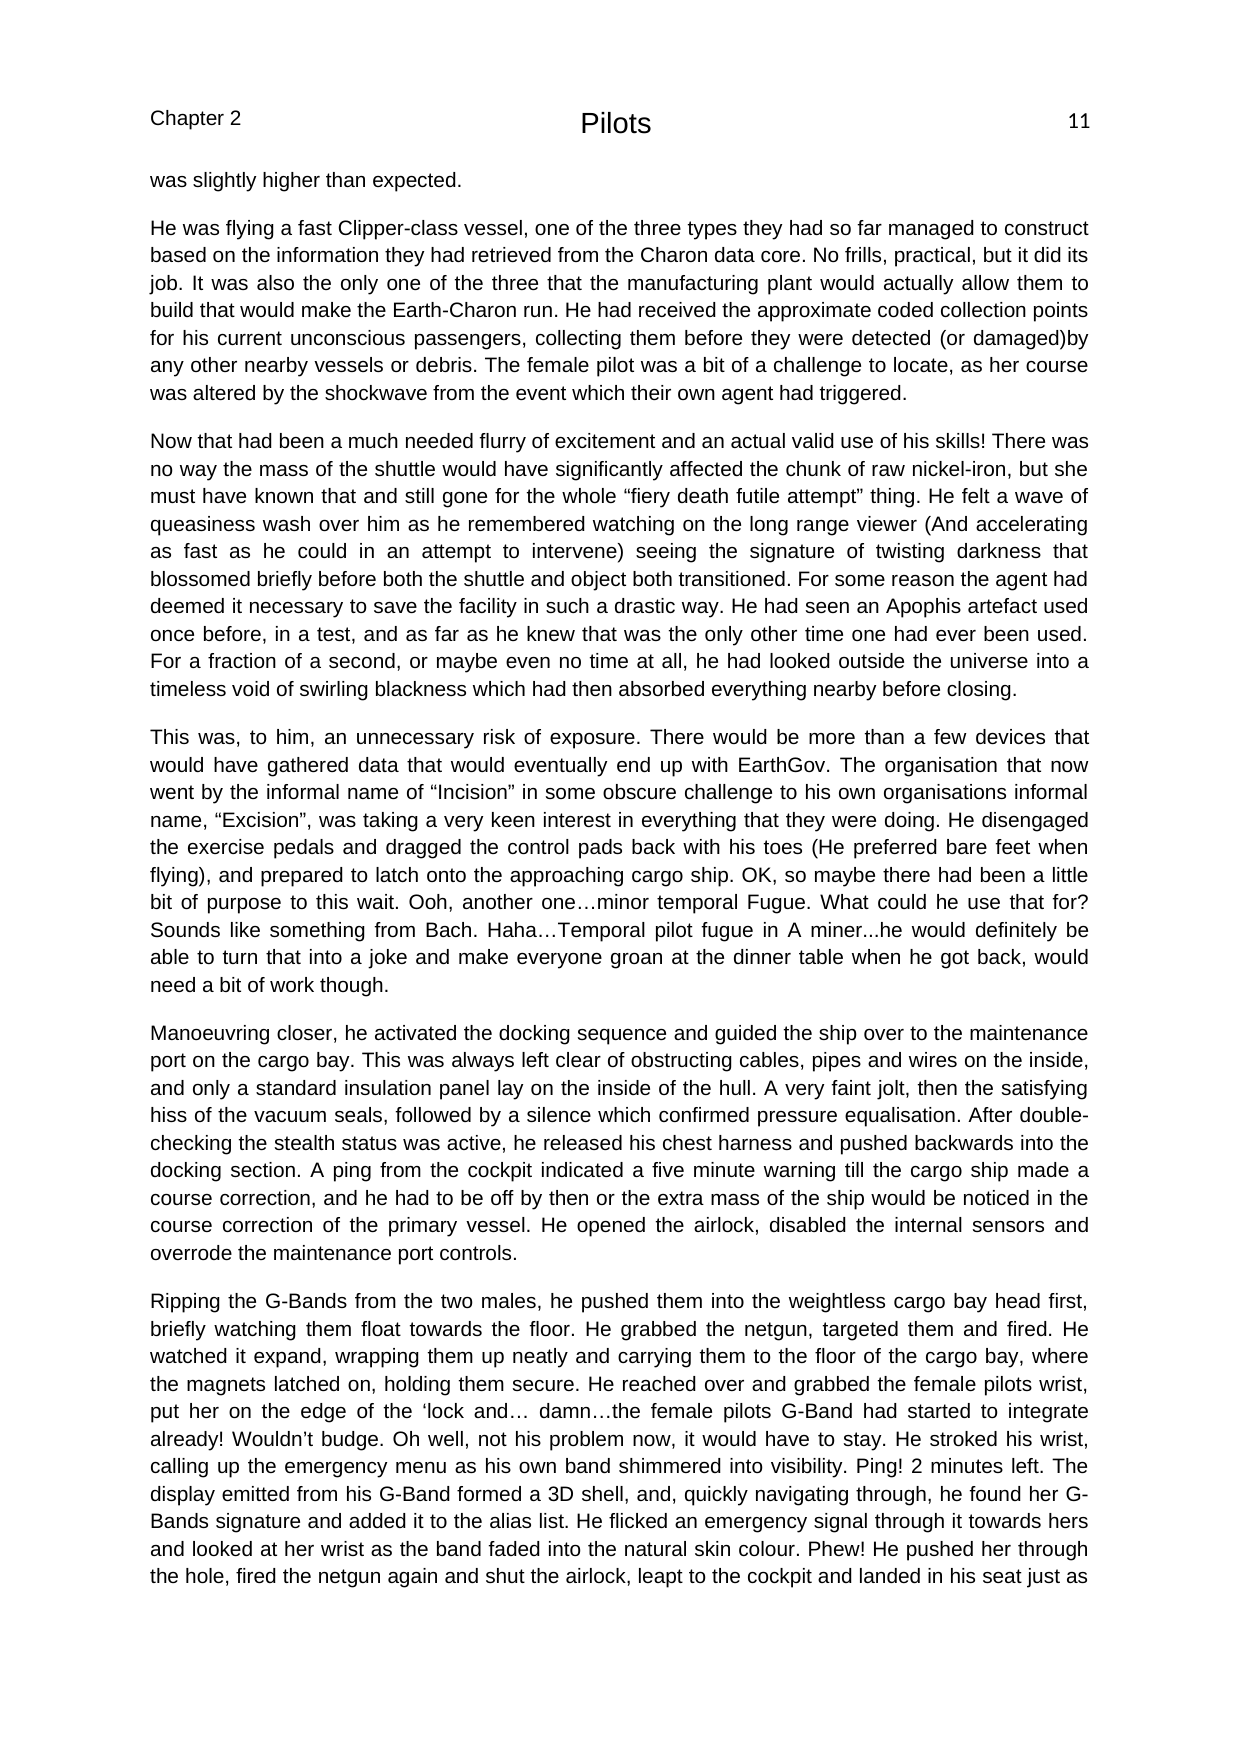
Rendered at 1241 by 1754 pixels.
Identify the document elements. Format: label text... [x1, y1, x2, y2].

text He was flying a fast Clipper-class vessel, one of the three types they had so far managed to construct based on the information they had retrieved from the Charon data core. No frills, practical, but it did its job. It was also the only one of the three that the manufacturing plant would actually allow them to build that would make the Earth-Charon run. He had received the approximate coded collection points for his current unconscious passengers, collecting them before they were detected (or damaged)by any other nearby vessels or debris. The female pilot was a bit of a challenge to locate, as her course was altered by the shockwave from the event which their own agent had triggered. [150, 216, 1090, 405]
text This was, to him, an unnecessary risk of exposure. There would be more than a few devices that would have gathered data that would eventually end up with EarthGov. The organisation that now went by the informal name of “Incision” in some obscure challenge to his own organisations informal name, “Excision”, was taking a very keen interest in everything that they were doing. He disengaged the exercise pedals and dragged the control pads back with his toes (He preferred bare feet when flying), and prepared to latch onto the approaching cargo ship. OK, so maybe there had been a little bit of purpose to this wait. Ooh, another one…minor temporal Fugue. What could he use that for? Sounds like something from Bach. Haha…Temporal pilot fugue in A miner...he would definitely be able to turn that into a joke and make everyone groan at the dinner table when he got back, would need a bit of work though. [150, 725, 1090, 996]
text Manoeuvring closer, he activated the docking sequence and guided the ship over to the maintenance port on the cargo bay. This was always left clear of obstructing cables, pipes and wires on the inside, and only a standard insulation panel lay on the inside of the hull. A very faint jolt, then the satisfying hiss of the vacuum seals, followed by a silence which confirmed pressure equalisation. After double-checking the stealth status was active, he released his chest harness and pushed backwards into the docking section. A ping from the cockpit indicated a five minute warning till the cargo ship made a course correction, and he had to be off by then or the extra mass of the ship would be noticed in the course correction of the primary vessel. He opened the airlock, disabled the internal sensors and overrode the maintenance port controls. [150, 1021, 1090, 1265]
text Now that had been a much needed flurry of excitement and an actual valid use of his skills! There was no way the mass of the shuttle would have significantly affected the chunk of raw nickel-iron, but she must have known that and still gone for the whole “fiery death futile attempt” thing. He felt a wave of queasiness wash over him as he remembered watching on the long range viewer (And accelerating as fast as he could in an attempt to intervene) seeing the signature of twisting darkness that blossomed briefly before both the shuttle and object both transitioned. For some reason the agent had deemed it necessary to save the facility in such a drastic way. He had seen an Apophis artefact used once before, in a test, and as far as he knew that was the only other time one had ever been used. For a fraction of a second, or maybe even no time at all, he had looked outside the universe into a timeless void of swirling blackness which had then absorbed everything nearby before closing. [150, 429, 1090, 701]
text Ripping the G-Bands from the two males, he pushed them into the weightless cargo bay head first, briefly watching them float towards the floor. He grabbed the netgun, targeted them and fired. He watched it expand, wrapping them up neatly and carrying them to the floor of the cargo bay, where the magnets latched on, holding them secure. He reached over and grabbed the female pilots wrist, put her on the edge of the ‘lock and… damn…the female pilots G-Band had started to integrate already! Wouldn’t budge. Oh well, not his problem now, it would have to stay. He stroked his wrist, calling up the emergency menu as his own band shimmered into visibility. Ping! 2 minutes left. The display emitted from his G-Band formed a 3D shell, and, quickly navigating through, he found her G-Bands signature and added it to the alias list. He flicked an emergency signal through it towards hers and looked at her wrist as the band faded into the natural skin colour. Phew! He pushed her through the hole, fired the netgun again and shut the airlock, leapt to the cockpit and landed in his seat just as [150, 1289, 1090, 1588]
text was slightly higher than expected. [150, 167, 1090, 191]
